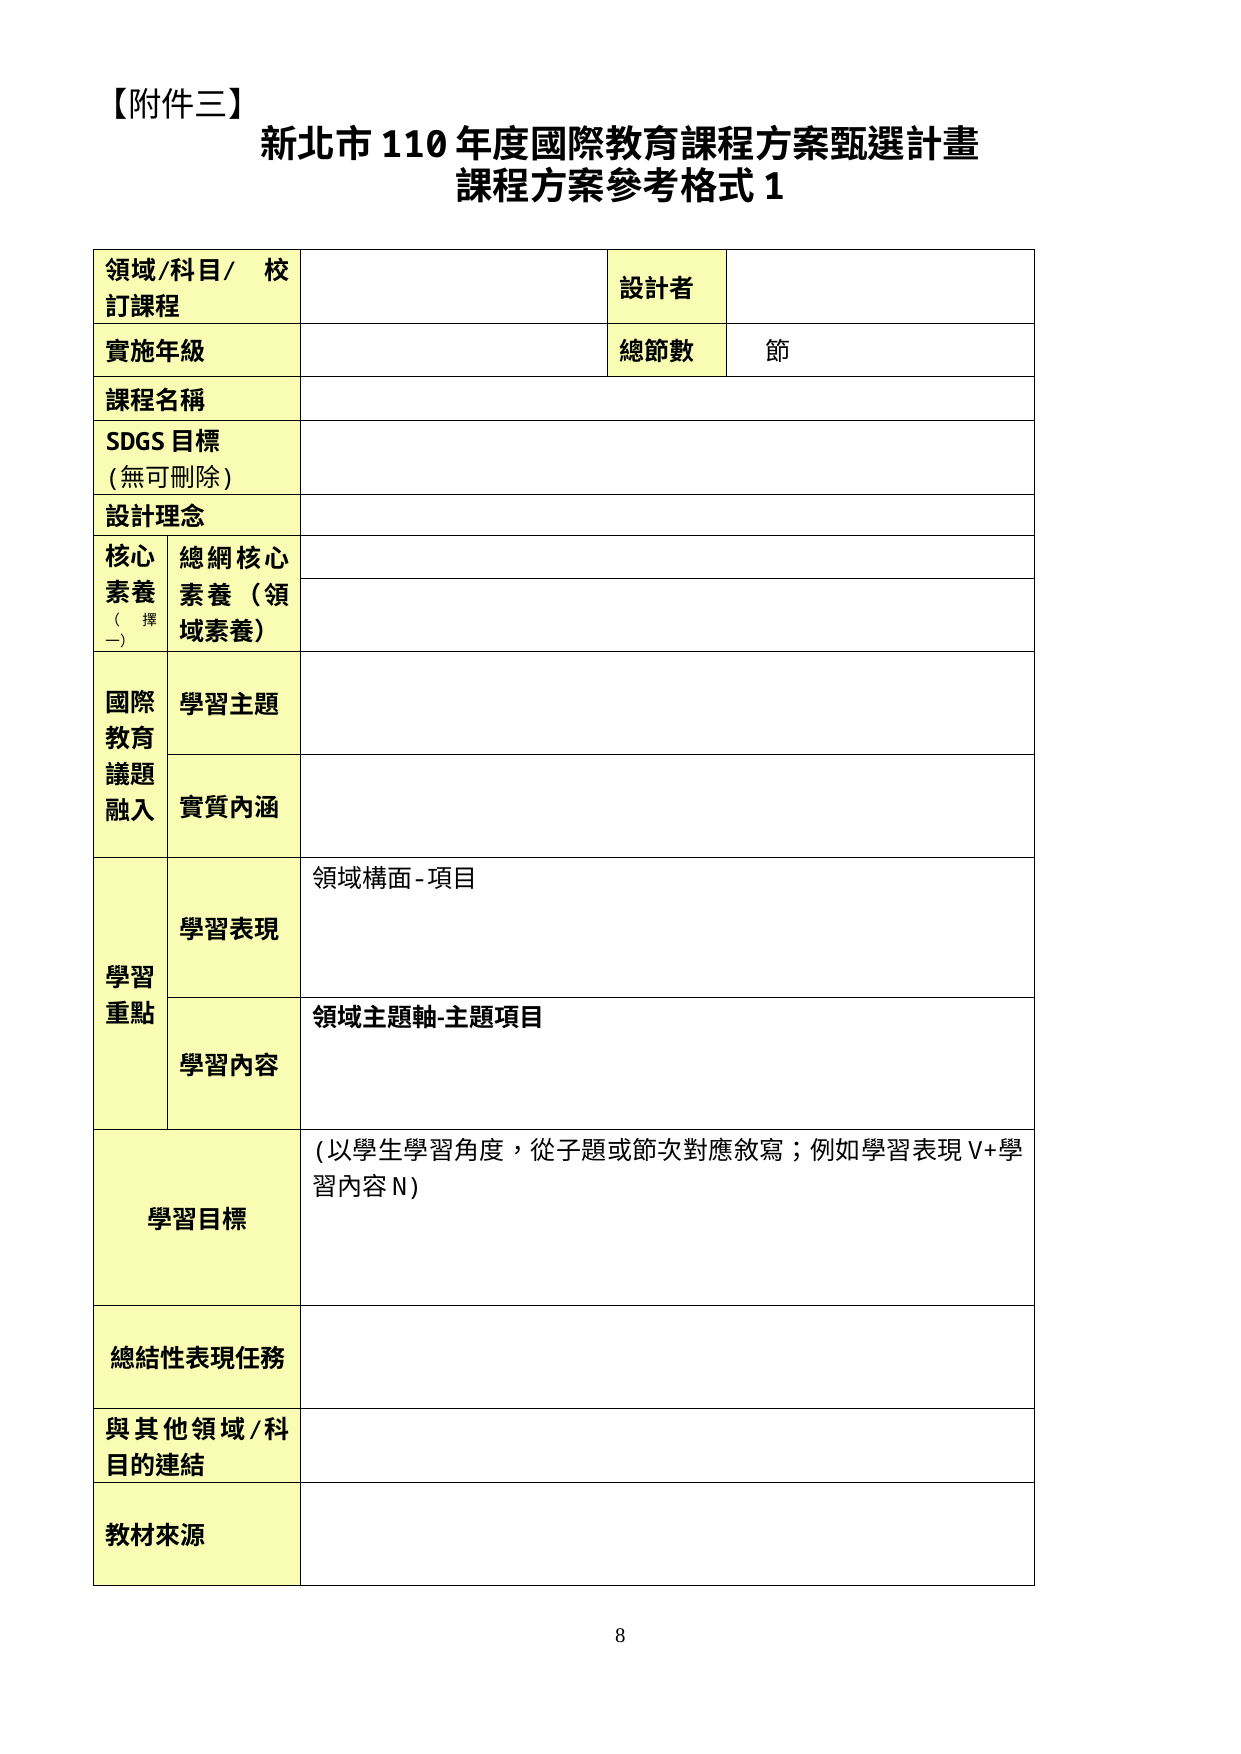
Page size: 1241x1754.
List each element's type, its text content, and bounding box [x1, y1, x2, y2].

table_cell 教材來源 [94, 1483, 300, 1585]
table_cell 總網核心素養（領域素養） [168, 536, 300, 651]
table_cell 領域主題軸-主題項目 [301, 998, 1034, 1129]
table_cell 設計理念 [94, 495, 300, 535]
table_cell 學習表現 [168, 858, 300, 997]
table_cell 與其他領域/科目的連結 [94, 1409, 300, 1482]
table_cell 領域構面-項目 [301, 858, 1034, 997]
table_cell [301, 536, 1034, 578]
table_cell [301, 1409, 1034, 1482]
table_cell (以學生學習角度，從子題或節次對應敘寫；例如學習表現V+學習內容N) [301, 1130, 1034, 1305]
table_cell 總節數 [608, 324, 726, 376]
table_cell 實施年級 [94, 324, 300, 376]
table_cell [301, 421, 1034, 494]
text 【附件三】 [94, 83, 1146, 124]
table_cell [301, 652, 1034, 754]
text 課程方案參考格式1 [94, 166, 1146, 208]
table_header [301, 250, 607, 323]
table_cell 核心 素養（擇一） [94, 536, 167, 651]
table_cell 學習 重點 [94, 858, 167, 1129]
table_cell 學習內容 [168, 998, 300, 1129]
text 新北市110年度國際教育課程方案甄選計畫 [94, 124, 1146, 166]
table_cell 節 [727, 324, 1034, 376]
table_header [727, 250, 1034, 323]
table_cell 學習主題 [168, 652, 300, 754]
table_cell [301, 324, 607, 376]
table_cell [301, 377, 1034, 420]
table_cell 課程名稱 [94, 377, 300, 420]
table_cell 國際 教育 議題 融入 [94, 652, 167, 857]
table_cell 實質內涵 [168, 755, 300, 857]
table_cell [301, 495, 1034, 535]
table_cell [301, 579, 1034, 651]
table_cell [301, 755, 1034, 857]
table_cell [301, 1483, 1034, 1585]
table_header 領域/科目/ 校訂課程 [94, 250, 300, 323]
table_header 設計者 [608, 250, 726, 323]
table_cell 學習目標 [94, 1130, 300, 1305]
table_cell [301, 1306, 1034, 1408]
table_cell SDGS目標 (無可刪除) [94, 421, 300, 494]
table_cell 總結性表現任務 [94, 1306, 300, 1408]
